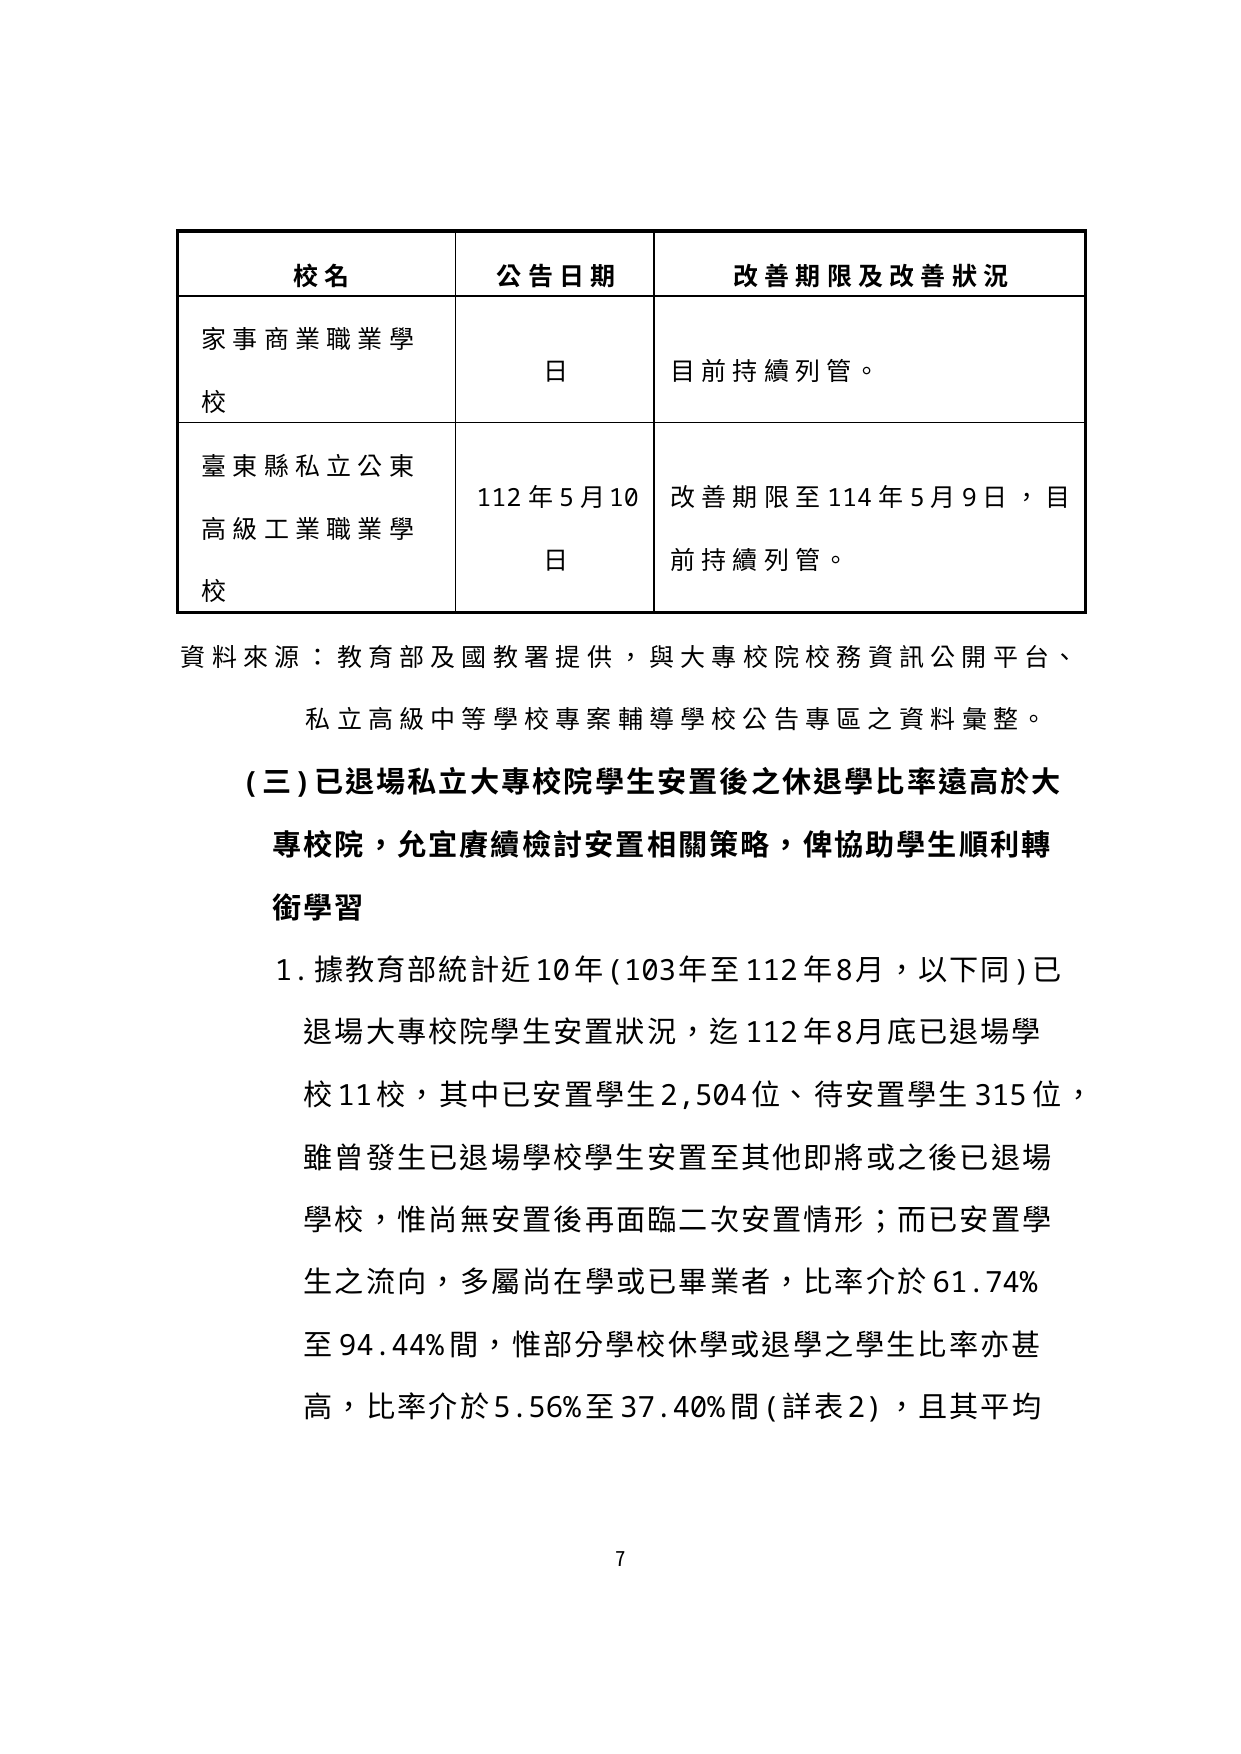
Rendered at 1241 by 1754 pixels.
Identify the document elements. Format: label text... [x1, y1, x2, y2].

text (三)已退場私立大專校院學生安置後之休退學比率遠高於大專校院，允宜賡續檢討安置相關策略，俾協助學生順利轉銜學習 [236, 739, 1063, 926]
text 資料來源：教育部及國教署提供，與大專校院校務資訊公開平台、私立高級中等學校專案輔導學校公告專區之資料彙整。 [175, 614, 1063, 739]
table_cell 日 [456, 297, 653, 421]
table_header 改善期限及改善狀況 [655, 233, 1084, 295]
table_cell 目前持續列管。 [655, 297, 1084, 421]
table_header 公告日期 [456, 233, 653, 295]
table_cell 臺東縣私立公東高級工業職業學校 [179, 423, 455, 611]
table_cell 家事商業職業學校 [179, 297, 455, 421]
table_cell 112年5月10日 [456, 423, 653, 611]
table_header 校名 [179, 233, 455, 295]
table_cell 改善期限至114年5月9日，目前持續列管。 [655, 423, 1084, 611]
text 1.據教育部統計近10年(103年至112年8月，以下同)已退場大專校院學生安置狀況，迄112年8月底已退場學校11校，其中已安置學生2,504位、待安置學生315位，雖曾發生已退場學校學生安置至其他即將或之後已退場學校，惟尚無安置後再面臨二次安置情形；而已安置學生之流向，多屬尚在學或已畢業者，比率介於61.74%至94.44%間，惟部分學校休學或退學之學生比率亦甚高，比率介於5.56%至37.40%間(詳表2)，且其平均比率23.52%亦較近10年大專校院休退學學生人數比率13.77%至15.36%為高。顯示學校退場對學生受教權益確有負面影響。 [266, 926, 1063, 1426]
